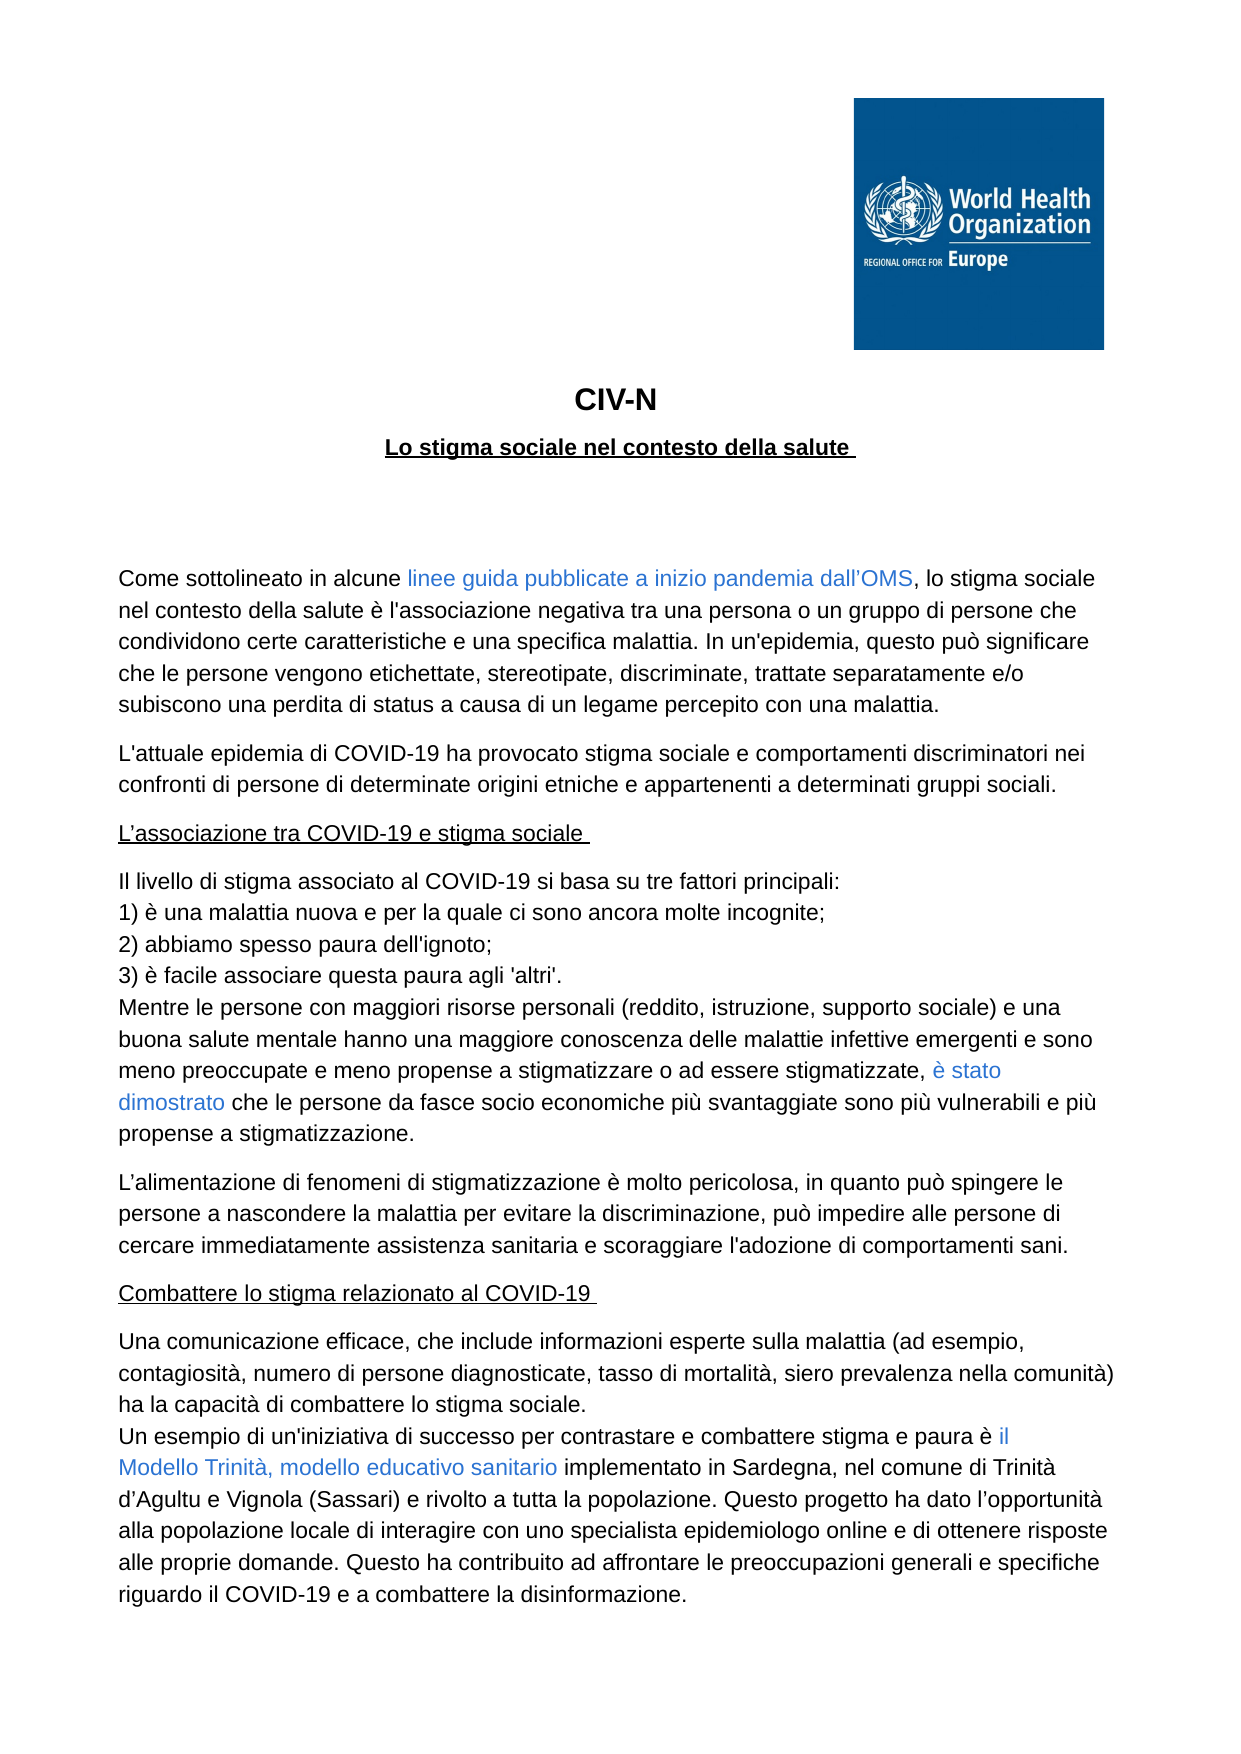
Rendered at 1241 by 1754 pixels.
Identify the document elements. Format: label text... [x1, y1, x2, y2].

text L’associazione tra COVID-19 e stigma sociale [118, 819, 1122, 846]
text Una comunicazione efficace, che include informazioni esperte sulla malattia (ad esempio, contagiosità, numero di persone diagnosticate, tasso di mortalità, siero prevalenza nella comunità) ha la capacità di combattere lo stigma sociale. [118, 1328, 1122, 1417]
text Lo stigma sociale nel contesto della salute [118, 434, 1122, 460]
text 1) è una malattia nuova e per la quale ci sono ancora molte incognite; [118, 899, 1122, 926]
text Come sottolineato in alcune linee guida pubblicate a inizio pandemia dall’OMS, lo stigma sociale nel contesto della salute è l'associazione negativa tra una persona o un gruppo di persone che condividono certe caratteristiche e una specifica malattia. In un'epidemia, questo può significare che le persone vengono etichettate, stereotipate, discriminate, trattate separatamente e/o subiscono una perdita di status a causa di un legame percepito con una malattia. [118, 565, 1122, 718]
text L’alimentazione di fenomeni di stigmatizzazione è molto pericolosa, in quanto può spingere le persone a nascondere la malattia per evitare la discriminazione, può impedire alle persone di cercare immediatamente assistenza sanitaria e scoraggiare l'adozione di comportamenti sani. [118, 1168, 1122, 1258]
text CIV-N [118, 381, 1122, 417]
text Mentre le persone con maggiori risorse personali (reddito, istruzione, supporto sociale) e una buona salute mentale hanno una maggiore conoscenza delle malattie infettive emergenti e sono meno preoccupate e meno propense a stigmatizzare o ad essere stigmatizzate, è stato dimostrato che le persone da fasce socio economiche più svantaggiate sono più vulnerabili e più propense a stigmatizzazione. [118, 994, 1122, 1147]
picture [853, 98, 1105, 350]
text Un esempio di un'iniziativa di successo per contrastare e combattere stigma e paura è il Modello Trinità, modello educativo sanitario implementato in Sardegna, nel comune di Trinità d’Agultu e Vignola (Sassari) e rivolto a tutta la popolazione. Questo progetto ha dato l’opportunità alla popolazione locale di interagire con uno specialista epidemiologo online e di ottenere risposte alle proprie domande. Questo ha contribuito ad affrontare le preoccupazioni generali e specifiche riguardo il COVID-19 e a combattere la disinformazione. [118, 1423, 1122, 1607]
text Combattere lo stigma relazionato al COVID-19 [118, 1280, 1122, 1306]
text L'attuale epidemia di COVID-19 ha provocato stigma sociale e comportamenti discriminatori nei confronti di persone di determinate origini etniche e appartenenti a determinati gruppi sociali. [118, 740, 1122, 798]
text 2) abbiamo spesso paura dell'ignoto; [118, 931, 1122, 957]
text Il livello di stigma associato al COVID-19 si basa su tre fattori principali: [118, 868, 1122, 894]
text 3) è facile associare questa paura agli 'altri'. [118, 962, 1122, 989]
